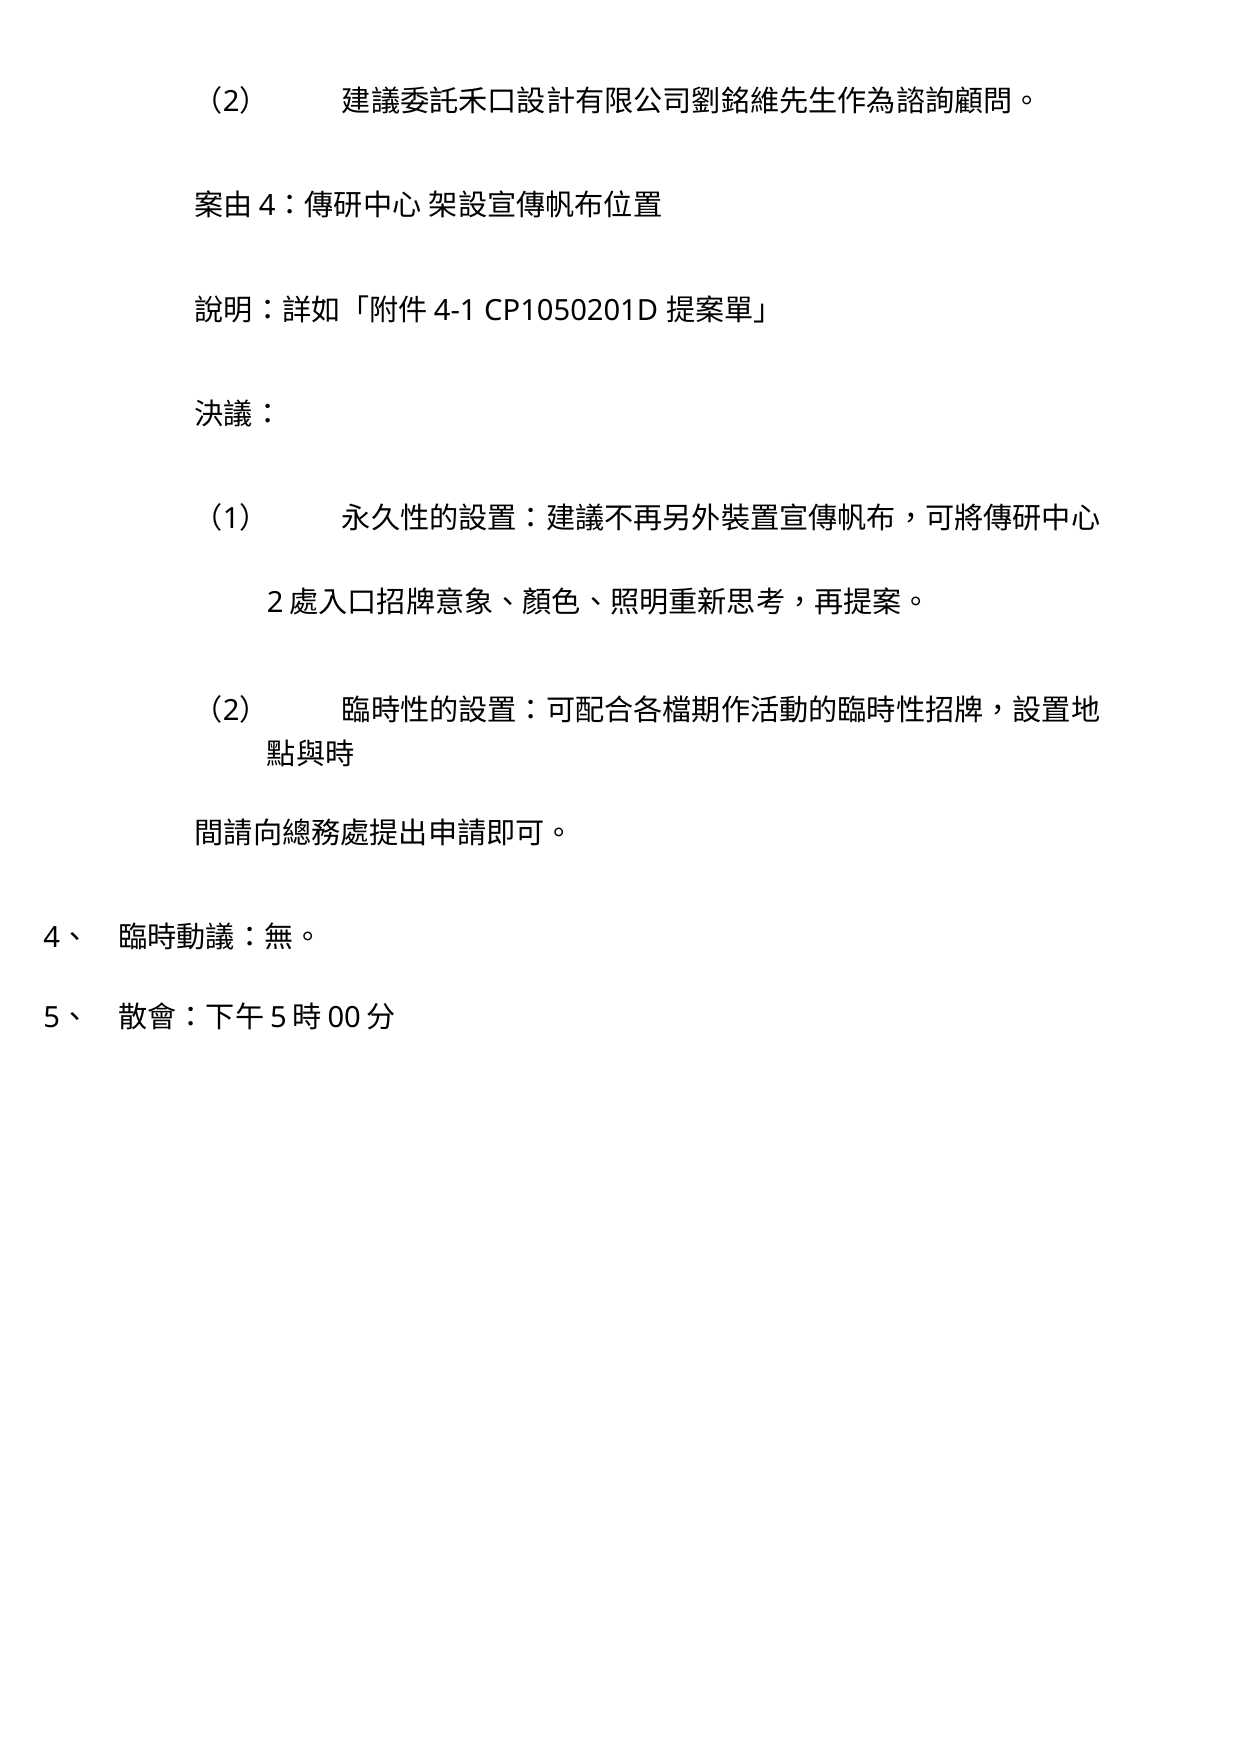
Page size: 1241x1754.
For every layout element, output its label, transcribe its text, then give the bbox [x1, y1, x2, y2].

list 永久性的設置：建議不再另外裝置宣傳帆布，可將傳研中心2處入口招牌意象、顏色、照明重新思考，再提案。 [193, 498, 1122, 621]
text 間請向總務處提出申請即可。 [194, 812, 1122, 852]
list 臨時動議：無。 [43, 917, 1122, 956]
list 散會：下午5時00分 [43, 996, 1122, 1036]
list 臨時性的設置：可配合各檔期作活動的臨時性招牌，設置地點與時 [193, 689, 1122, 773]
text 案由4：傳研中心 架設宣傳帆布位置 [194, 184, 1122, 224]
text 決議： [194, 393, 1122, 433]
list 建議委託禾口設計有限公司劉銘維先生作為諮詢顧問。 [193, 80, 1122, 120]
text 說明：詳如「附件4-1 CP1050201D 提案單」 [194, 289, 1122, 328]
